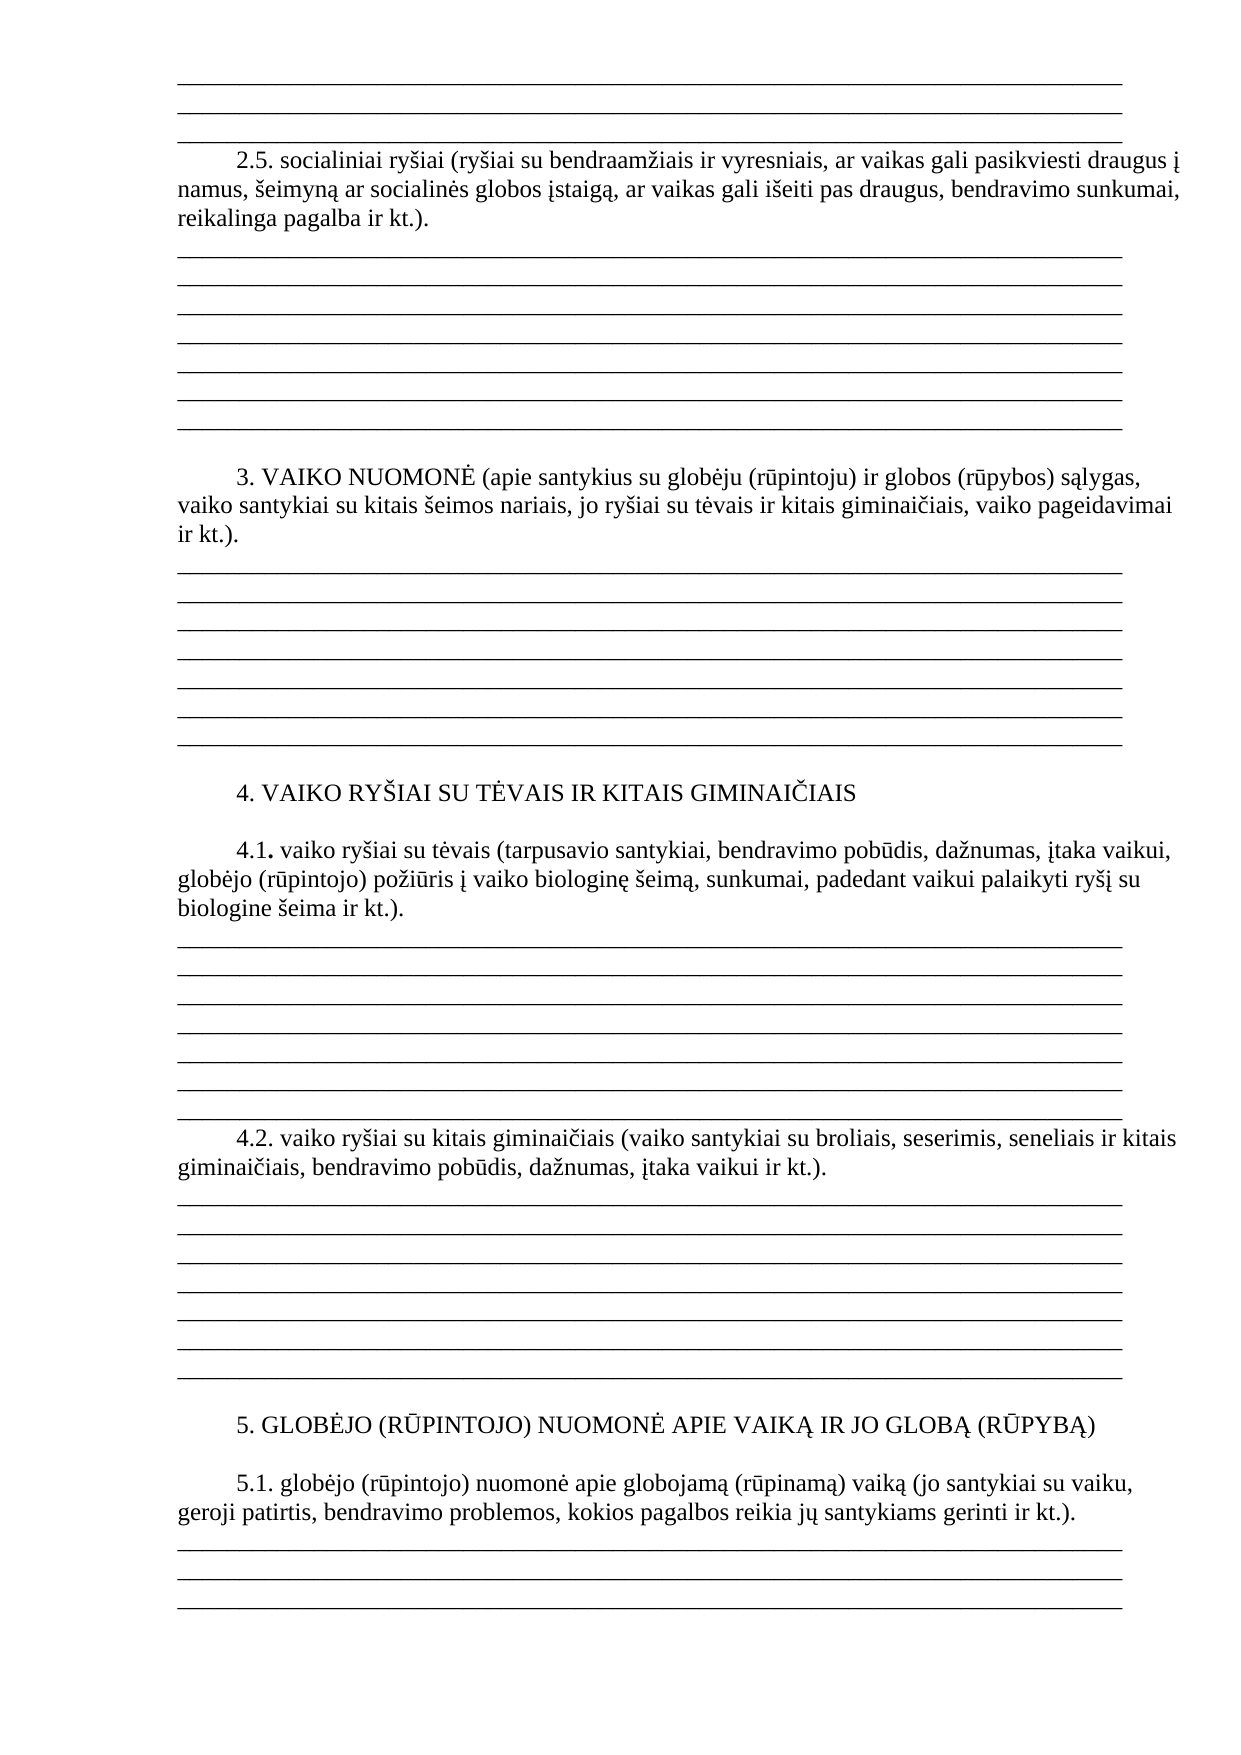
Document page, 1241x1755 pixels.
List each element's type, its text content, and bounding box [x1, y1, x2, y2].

text _ [177, 1008, 1181, 1037]
text vaiko santykiai su kitais šeimos nariais, jo ryšiai su tėvais ir kitais giminaičiais, vaiko pageidavimai [177, 490, 1181, 519]
text _ [177, 375, 1181, 404]
text 4. VAIKO RYŠIAI SU TĖVAIS IR KITAIS GIMINAIČIAIS [177, 778, 1181, 807]
text ir kt.). [177, 519, 1181, 548]
text _ [177, 1267, 1181, 1295]
text 4.2. vaiko ryšiai su kitais giminaičiais (vaiko santykiai su broliais, seserimis, seneliais ir kitais [177, 1123, 1181, 1152]
text globėjo (rūpintojo) požiūris į vaiko biologinę šeimą, sunkumai, padedant vaikui palaikyti ryšį su [177, 864, 1181, 893]
text giminaičiais, bendravimo pobūdis, dažnumas, įtaka vaikui ir kt.). [177, 1152, 1181, 1180]
text biologine šeima ir kt.). [177, 893, 1181, 922]
text _ [177, 692, 1181, 720]
text _ [177, 634, 1181, 663]
text _ [177, 404, 1181, 433]
text _ [177, 88, 1181, 117]
text _ [177, 318, 1181, 347]
text _ [177, 1525, 1181, 1554]
text _ [177, 289, 1181, 318]
text _ [177, 1209, 1181, 1238]
text _ [177, 1180, 1181, 1209]
text 5.1. globėjo (rūpintojo) nuomonė apie globojamą (rūpinamą) vaiką (jo santykiai su vaiku, [177, 1468, 1181, 1497]
text _ [177, 577, 1181, 605]
text _ [177, 922, 1181, 950]
text _ [177, 605, 1181, 634]
text 3. VAIKO NUOMONĖ (apie santykius su globėju (rūpintoju) ir globos (rūpybos) sąlygas, [177, 462, 1181, 490]
text _ [177, 1324, 1181, 1353]
text _ [177, 1353, 1181, 1382]
text 5. GLOBĖJO (RŪPINTOJO) NUOMONĖ APIE VAIKĄ IR JO GLOBĄ (RŪPYBĄ) [177, 1410, 1181, 1439]
text _ [177, 979, 1181, 1008]
text _ [177, 260, 1181, 289]
text reikalinga pagalba ir kt.). [177, 203, 1181, 232]
text _ [177, 720, 1181, 749]
text _ [177, 1583, 1181, 1612]
text geroji patirtis, bendravimo problemos, kokios pagalbos reikia jų santykiams gerinti ir kt.). [177, 1497, 1181, 1525]
text _ [177, 1295, 1181, 1324]
text _ [177, 950, 1181, 979]
text _ [177, 1037, 1181, 1065]
text _ [177, 548, 1181, 577]
text _ [177, 663, 1181, 692]
text _ [177, 1554, 1181, 1583]
text 2.5. socialiniai ryšiai (ryšiai su bendraamžiais ir vyresniais, ar vaikas gali pasikviesti draugus į [177, 145, 1181, 174]
text namus, šeimyną ar socialinės globos įstaigą, ar vaikas gali išeiti pas draugus, bendravimo sunkumai, [177, 174, 1181, 203]
text _ [177, 1238, 1181, 1267]
text _ [177, 347, 1181, 375]
text _ [177, 59, 1181, 88]
text _ [177, 1065, 1181, 1094]
text 4.1. vaiko ryšiai su tėvais (tarpusavio santykiai, bendravimo pobūdis, dažnumas, įtaka vaikui, [177, 835, 1181, 864]
text _ [177, 117, 1181, 145]
text _ [177, 232, 1181, 260]
text _ [177, 1094, 1181, 1123]
